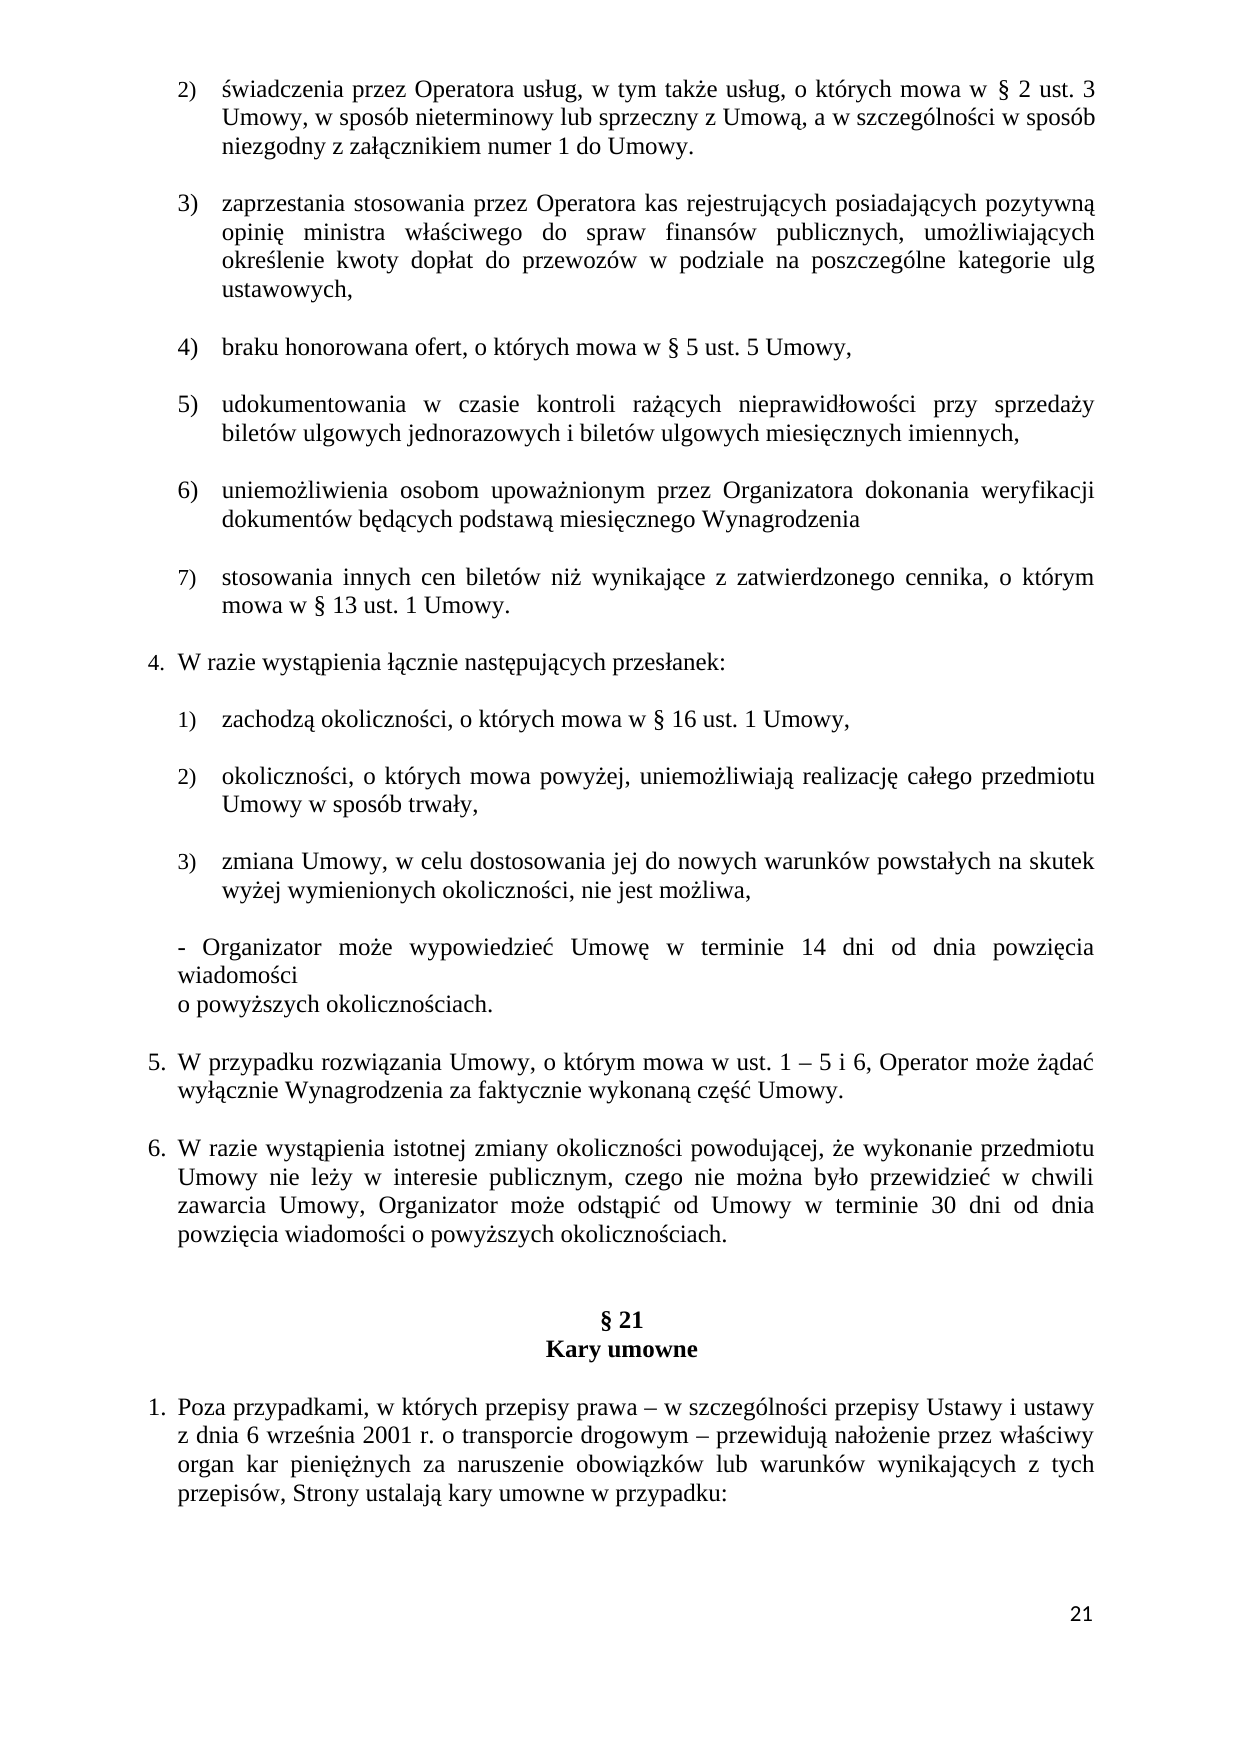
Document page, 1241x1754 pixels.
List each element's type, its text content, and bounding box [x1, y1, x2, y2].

list braku honorowana ofert, o których mowa w § 5 ust. 5 Umowy, [177, 332, 1096, 361]
list zaprzestania stosowania przez Operatora kas rejestrujących posiadających pozytywną opinię ministra właściwego do spraw finansów publicznych, umożliwiających określenie kwoty dopłat do przewozów w podziale na poszczególne kategorie ulg ustawowych, [177, 188, 1096, 303]
list uniemożliwienia osobom upoważnionym przez Organizatora dokonania weryfikacji dokumentów będących podstawą miesięcznego Wynagrodzenia [177, 476, 1096, 533]
list W razie wystąpienia łącznie następujących przesłanek: [148, 647, 1096, 676]
list okoliczności, o których mowa powyżej, uniemożliwiają realizację całego przedmiotu Umowy w sposób trwały, [177, 761, 1096, 818]
list udokumentowania w czasie kontroli rażących nieprawidłowości przy sprzedaży biletów ulgowych jednorazowych i biletów ulgowych miesięcznych imiennych, [177, 389, 1096, 447]
list zmiana Umowy, w celu dostosowania jej do nowych warunków powstałych na skutek wyżej wymienionych okoliczności, nie jest możliwa, [177, 846, 1096, 904]
list W przypadku rozwiązania Umowy, o którym mowa w ust. 1 – 5 i 6, Operator może żądać wyłącznie Wynagrodzenia za faktycznie wykonaną część Umowy. [148, 1047, 1096, 1104]
list W razie wystąpienia istotnej zmiany okoliczności powodującej, że wykonanie przedmiotu Umowy nie leży w interesie publicznym, czego nie można było przewidzieć w chwili zawarcia Umowy, Organizator może odstąpić od Umowy w terminie 30 dni od dnia powzięcia wiadomości o powyższych okolicznościach. [148, 1133, 1096, 1248]
text Kary umowne [148, 1334, 1096, 1363]
list świadczenia przez Operatora usług, w tym także usług, o których mowa w § 2 ust. 3 Umowy, w sposób nieterminowy lub sprzeczny z Umową, a w szczególności w sposób niezgodny z załącznikiem numer 1 do Umowy. [177, 74, 1096, 160]
text 1. Poza przypadkami, w których przepisy prawa – w szczególności przepisy Ustawy i ustawy z dnia 6 września 2001 r. o transporcie drogowym – przewidują nałożenie przez właściwy organ kar pieniężnych za naruszenie obowiązków lub warunków wynikających z tych przepisów, Strony ustalają kary umowne w przypadku: [148, 1392, 1096, 1507]
list zachodzą okoliczności, o których mowa w § 16 ust. 1 Umowy, [177, 704, 1096, 733]
text § 21 [148, 1306, 1096, 1334]
list stosowania innych cen biletów niż wynikające z zatwierdzonego cennika, o którym mowa w § 13 ust. 1 Umowy. [177, 562, 1096, 619]
text - Organizator może wypowiedzieć Umowę w terminie 14 dni od dnia powzięcia wiadomości o powyższych okolicznościach. [177, 932, 1096, 1018]
